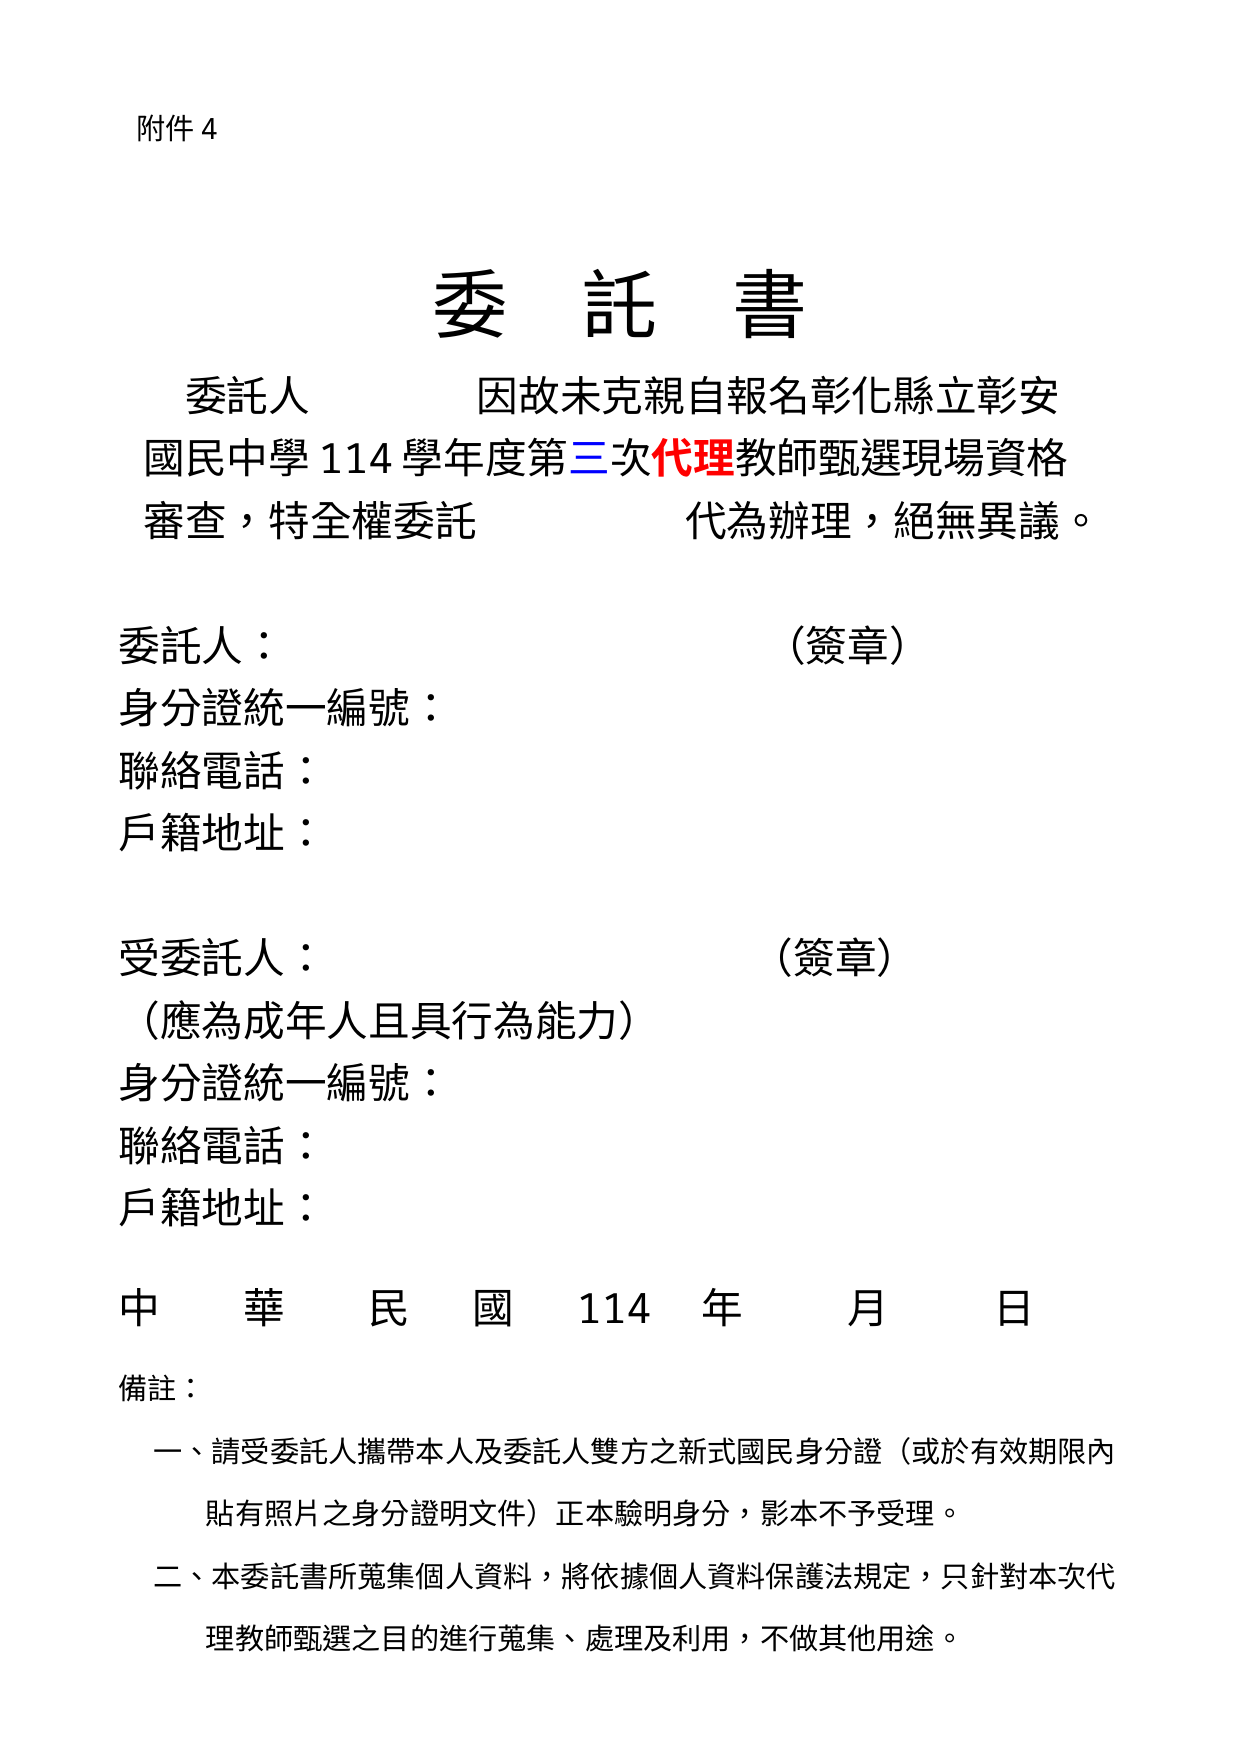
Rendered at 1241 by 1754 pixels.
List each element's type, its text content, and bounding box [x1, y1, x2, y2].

text 附件4 [136, 106, 241, 148]
text 委託人 因故未克親自報名彰化縣立彰安國民中學114學年度第三次代理教師甄選現場資格審查，特全權委託 代為辦理，絕無異議。 [143, 352, 1075, 539]
text 二、本委託書所蒐集個人資料，將依據個人資料保護法規定，只針對本次代理教師甄選之目的進行蒐集、處理及利用，不做其他用途。 [118, 1533, 1122, 1658]
text 受委託人： （簽章） [118, 914, 1122, 977]
text （應為成年人且具行為能力） [118, 977, 1122, 1039]
text 戶籍地址： [118, 1164, 1122, 1227]
text 聯絡電話： [118, 727, 1122, 789]
text 委 託 書 [118, 227, 1122, 352]
text 中 華 民 國 114 年 月 日 [118, 1264, 1122, 1327]
text 戶籍地址： [118, 789, 1122, 852]
text 一、請受委託人攜帶本人及委託人雙方之新式國民身分證（或於有效期限內貼有照片之身分證明文件）正本驗明身分，影本不予受理。 [118, 1408, 1122, 1533]
text 備註： [118, 1345, 1122, 1408]
text 委託人： （簽章） [118, 602, 1122, 664]
text 身分證統一編號： [118, 1039, 1122, 1102]
text 身分證統一編號： [118, 664, 1122, 727]
text 聯絡電話： [118, 1102, 1122, 1164]
